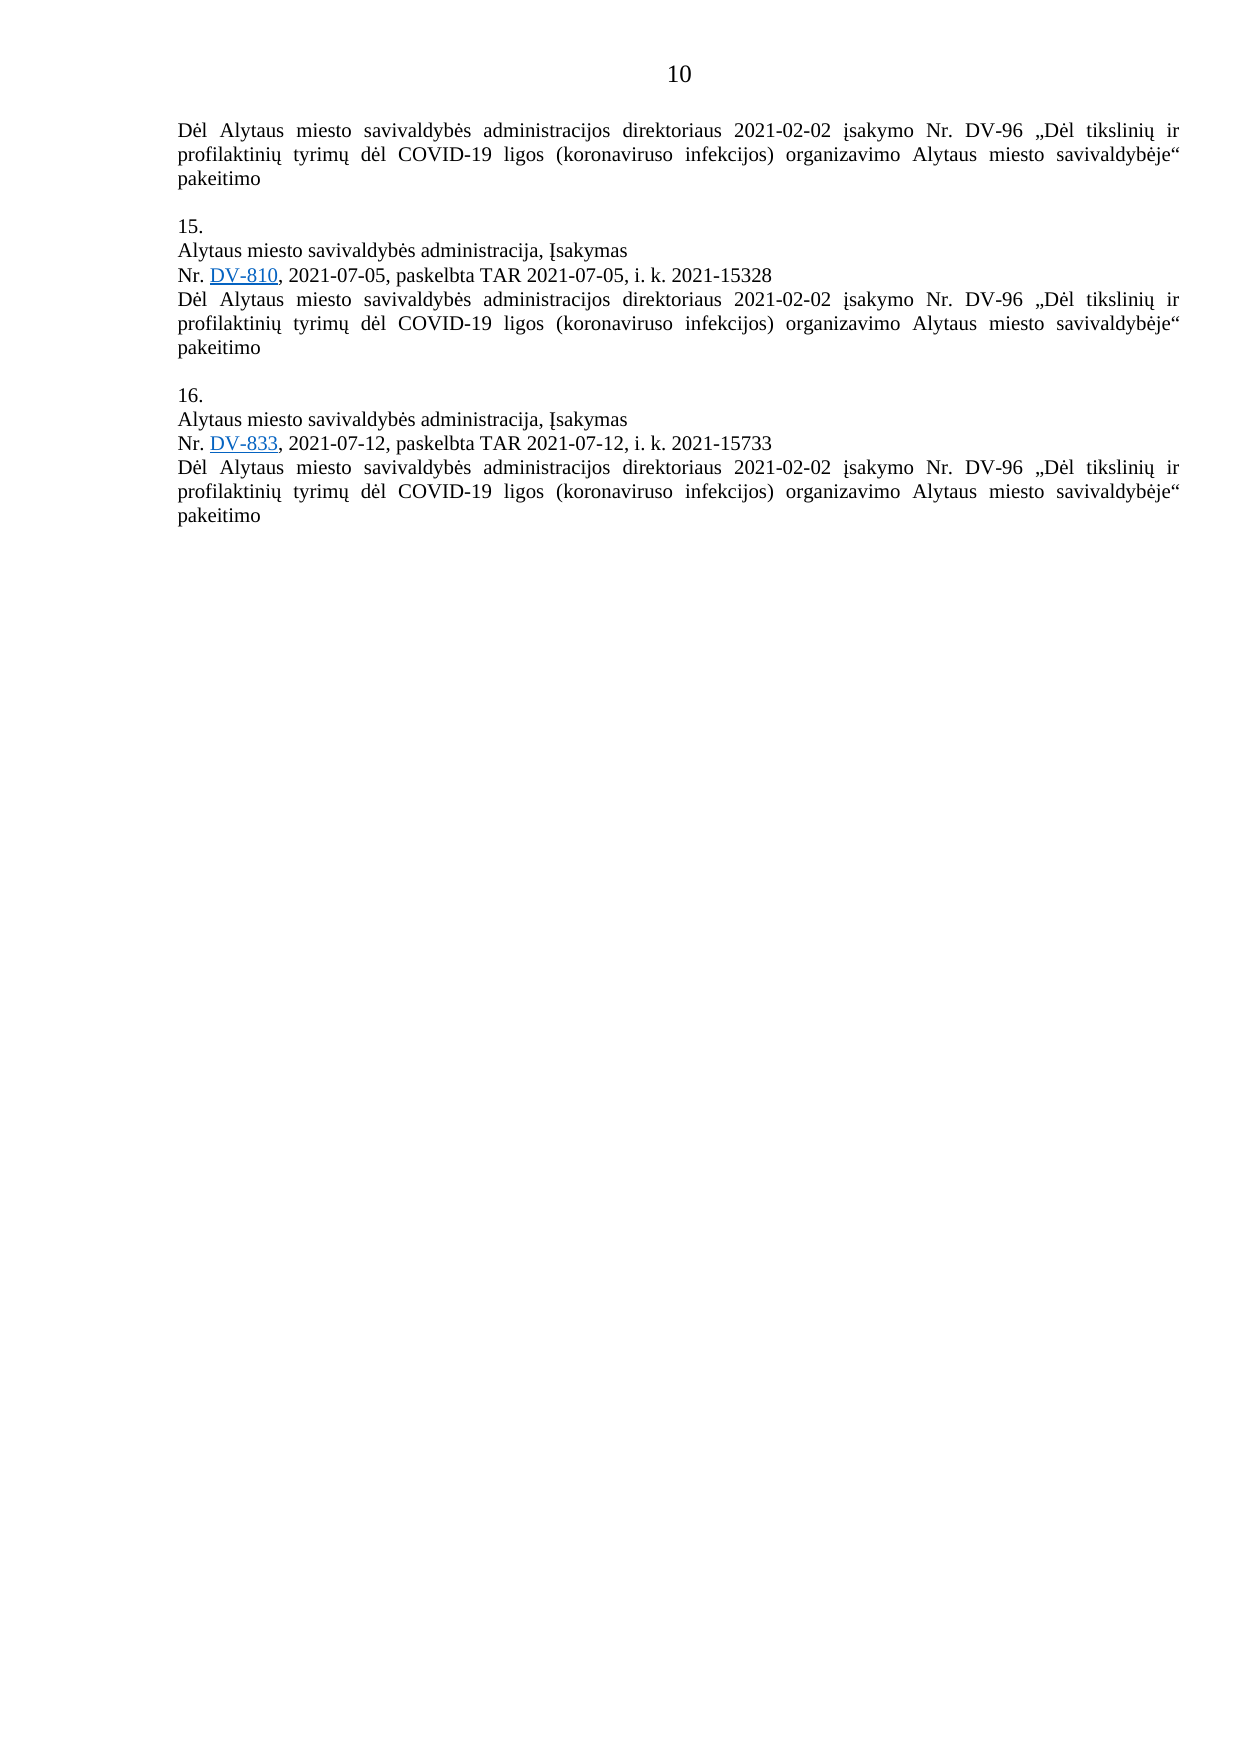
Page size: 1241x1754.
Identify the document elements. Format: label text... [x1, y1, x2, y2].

text Nr. DV-833, 2021-07-12, paskelbta TAR 2021-07-12, i. k. 2021-15733 [177, 431, 1181, 455]
text Dėl Alytaus miesto savivaldybės administracijos direktoriaus 2021-02-02 įsakymo Nr. DV-96 „Dėl tikslinių ir profilaktinių tyrimų dėl COVID-19 ligos (koronaviruso infekcijos) organizavimo Alytaus miesto savivaldybėje“ pakeitimo [177, 118, 1181, 190]
text Dėl Alytaus miesto savivaldybės administracijos direktoriaus 2021-02-02 įsakymo Nr. DV-96 „Dėl tikslinių ir profilaktinių tyrimų dėl COVID-19 ligos (koronaviruso infekcijos) organizavimo Alytaus miesto savivaldybėje“ pakeitimo [177, 287, 1181, 359]
text 15. [177, 214, 1181, 238]
text Dėl Alytaus miesto savivaldybės administracijos direktoriaus 2021-02-02 įsakymo Nr. DV-96 „Dėl tikslinių ir profilaktinių tyrimų dėl COVID-19 ligos (koronaviruso infekcijos) organizavimo Alytaus miesto savivaldybėje“ pakeitimo [177, 455, 1181, 527]
text Nr. DV-810, 2021-07-05, paskelbta TAR 2021-07-05, i. k. 2021-15328 [177, 262, 1181, 287]
text Alytaus miesto savivaldybės administracija, Įsakymas [177, 238, 1181, 262]
text 16. [177, 383, 1181, 407]
text Alytaus miesto savivaldybės administracija, Įsakymas [177, 407, 1181, 431]
